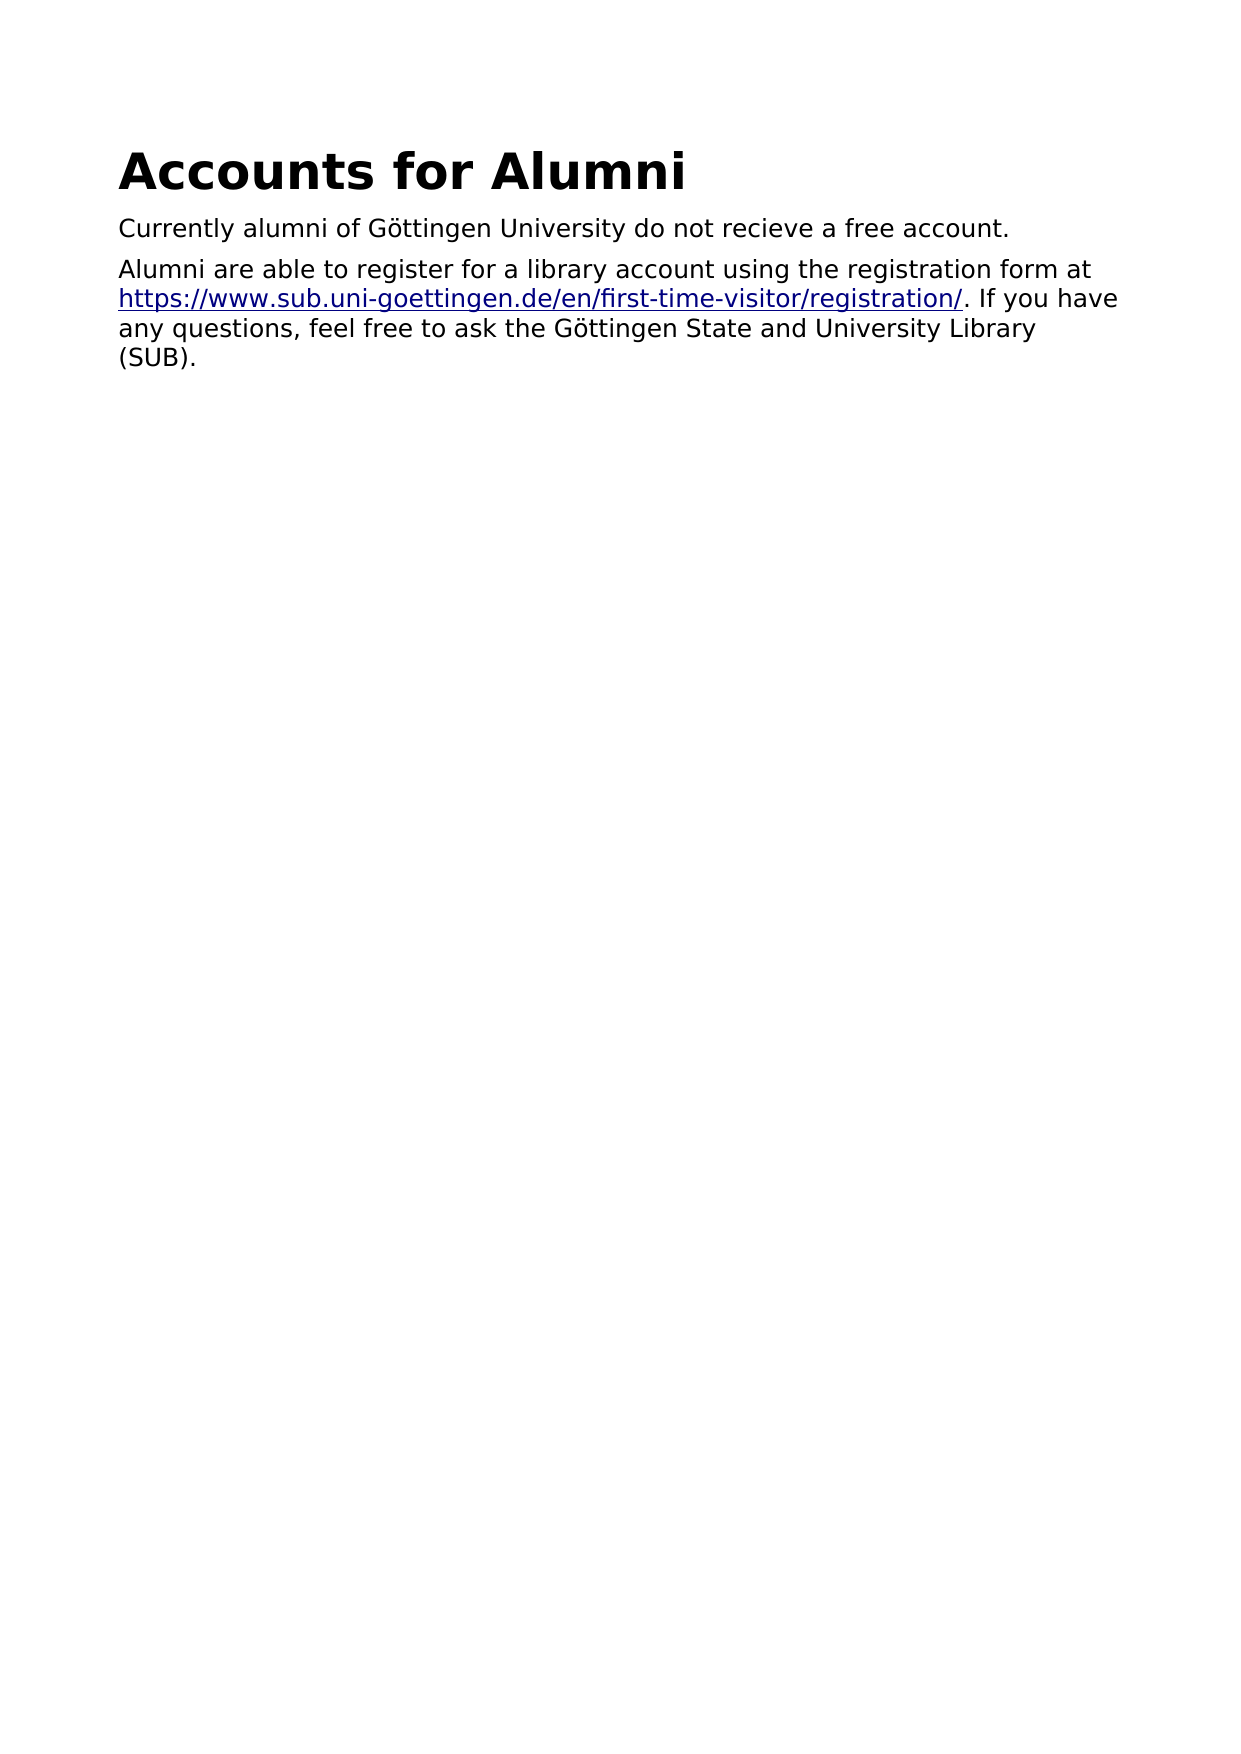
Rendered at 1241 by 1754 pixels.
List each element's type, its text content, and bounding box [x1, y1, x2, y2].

text Currently alumni of Göttingen University do not recieve a free account. [118, 214, 1122, 243]
subtitle Accounts for Alumni [118, 143, 1122, 201]
text Alumni are able to register for a library account using the registration form at https://www.sub.uni-goettingen.de/en/first-time-visitor/registration/. If you have any questions, feel free to ask the Göttingen State and University Library (SUB). [118, 256, 1122, 372]
